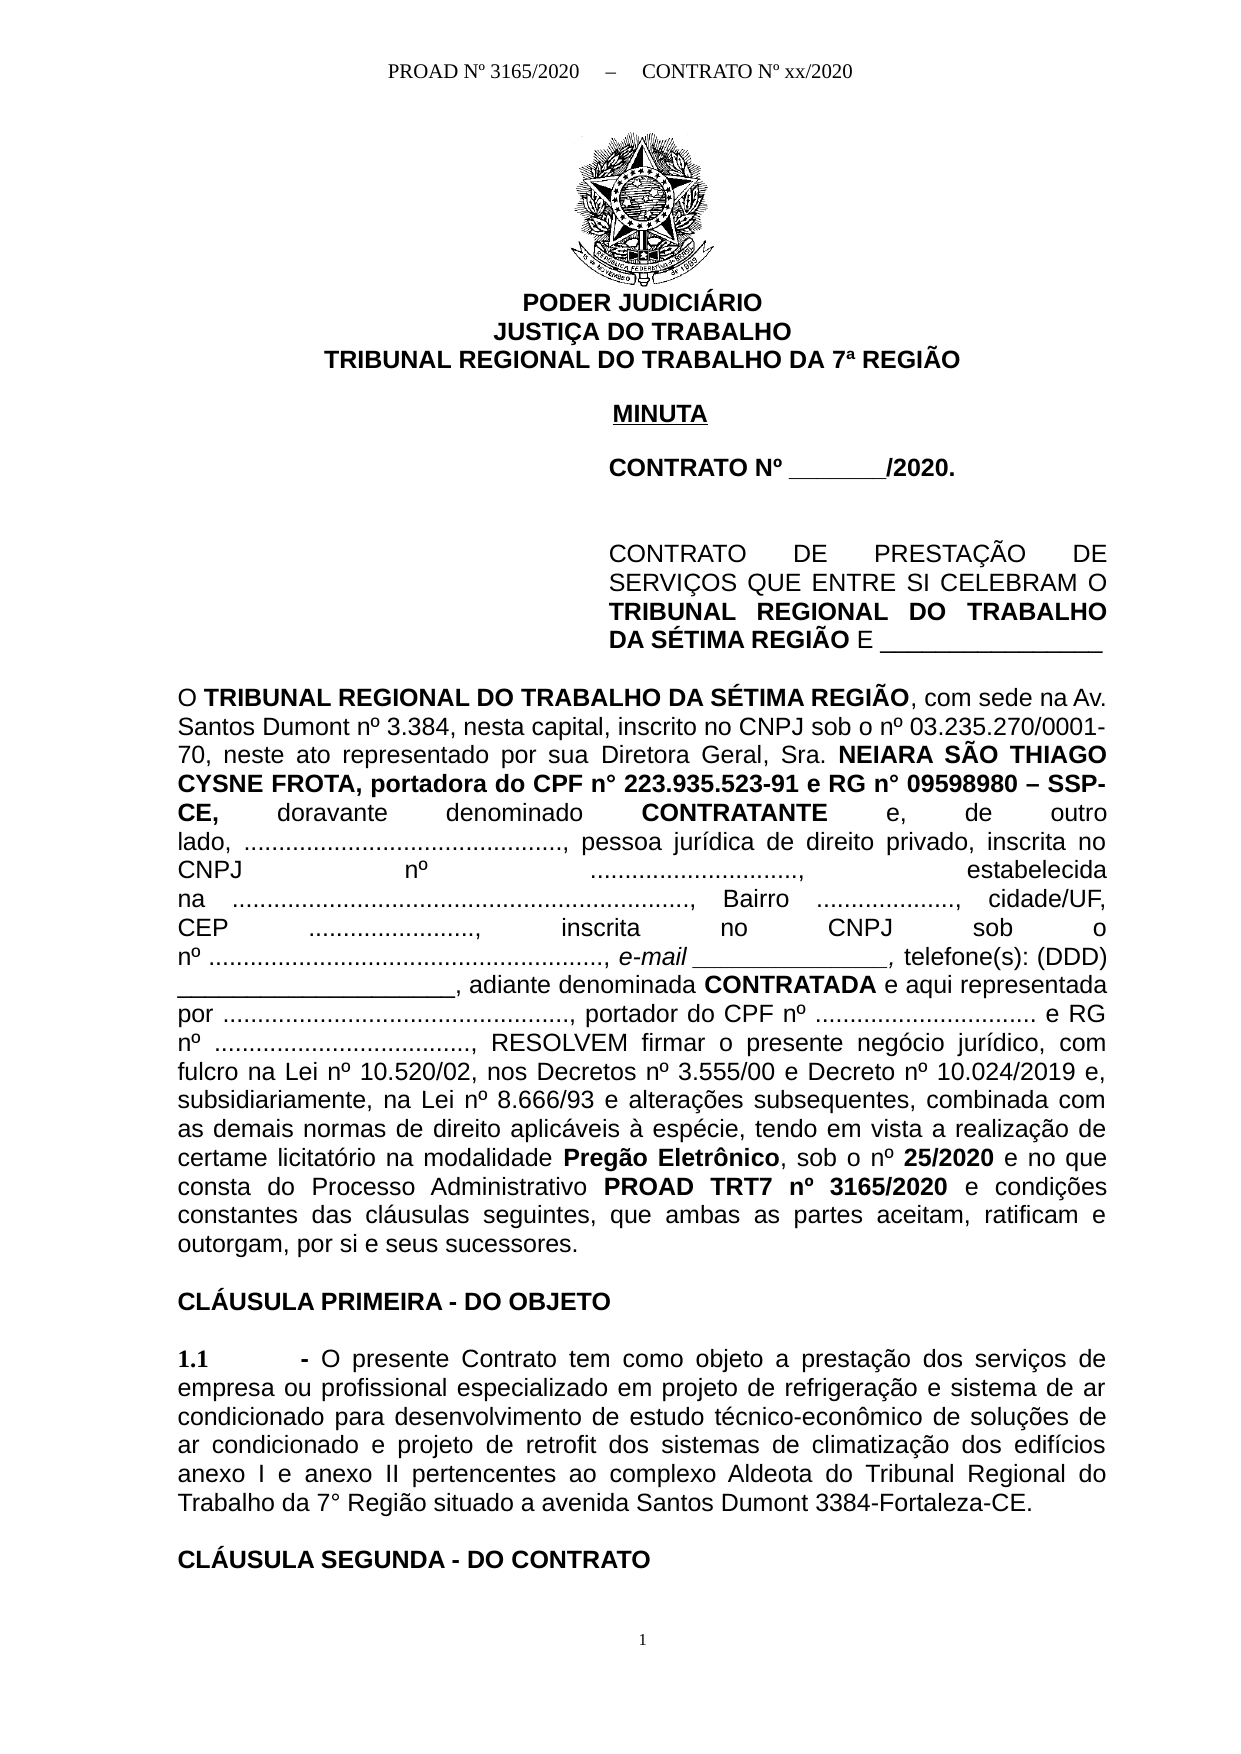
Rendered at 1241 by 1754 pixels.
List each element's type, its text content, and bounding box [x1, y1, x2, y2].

text O TRIBUNAL REGIONAL DO TRABALHO DA SÉTIMA REGIÃO, com sede na Av. Santos Dumont nº 3.384, nesta capital, inscrito no CNPJ sob o nº 03.235.270/0001-70, neste ato representado por sua Diretora Geral, Sra. NEIARA SÃO THIAGO CYSNE FROTA, portadora do CPF n° 223.935.523-91 e RG n° 09598980 – SSP-CE, doravante denominado CONTRATANTE e, de outro lado, .............................................., pessoa jurídica de direito privado, inscrita no CNPJ nº .............................., estabelecida na .................................................................., Bairro ...................., cidade/UF, CEP ........................, inscrita no CNPJ sob o nº ........................................................., e-mail ______________, telefone(s): (DDD) ____________________, adiante denominada CONTRATADA e aqui representada por .................................................., portador do CPF nº ................................ e RG nº ....................................., RESOLVEM firmar o presente negócio jurídico, com fulcro na Lei nº 10.520/02, nos Decretos nº 3.555/00 e Decreto nº 10.024/2019 e, subsidiariamente, na Lei nº 8.666/93 e alterações subsequentes, combinada com as demais normas de direito aplicáveis à espécie, tendo em vista a realização de certame licitatório na modalidade Pregão Eletrônico, sob o nº 25/2020 e no que consta do Processo Administrativo PROAD TRT7 nº 3165/2020 e condições constantes das cláusulas seguintes, que ambas as partes aceitam, ratificam e outorgam, por si e seus sucessores. [177, 683, 1107, 1258]
text MINUTA [605, 399, 1107, 428]
text TRIBUNAL REGIONAL DO TRABALHO DA 7ª REGIÃO [177, 345, 1107, 374]
text PODER JUDICIÁRIO [177, 288, 1107, 316]
text CONTRATO Nº _______/2020. [608, 453, 1107, 481]
text CLÁUSULA SEGUNDA - DO CONTRATO [177, 1545, 1107, 1574]
list - O presente Contrato tem como objeto a prestação dos serviços de empresa ou profissional especializado em projeto de refrigeração e sistema de ar condicionado para desenvolvimento de estudo técnico-econômico de soluções de ar condicionado e projeto de retrofit dos sistemas de climatização dos edifícios anexo I e anexo II pertencentes ao complexo Aldeota do Tribunal Regional do Trabalho da 7° Região situado a avenida Santos Dumont 3384-Fortaleza-CE. [177, 1344, 1107, 1517]
text CONTRATO DE PRESTAÇÃO DE SERVIÇOS QUE ENTRE SI CELEBRAM O TRIBUNAL REGIONAL DO TRABALHO DA SÉTIMA REGIÃO E ________________ [608, 539, 1107, 654]
text JUSTIÇA DO TRABALHO [177, 316, 1107, 345]
text CLÁUSULA PRIMEIRA - DO OBJETO [177, 1286, 1107, 1315]
